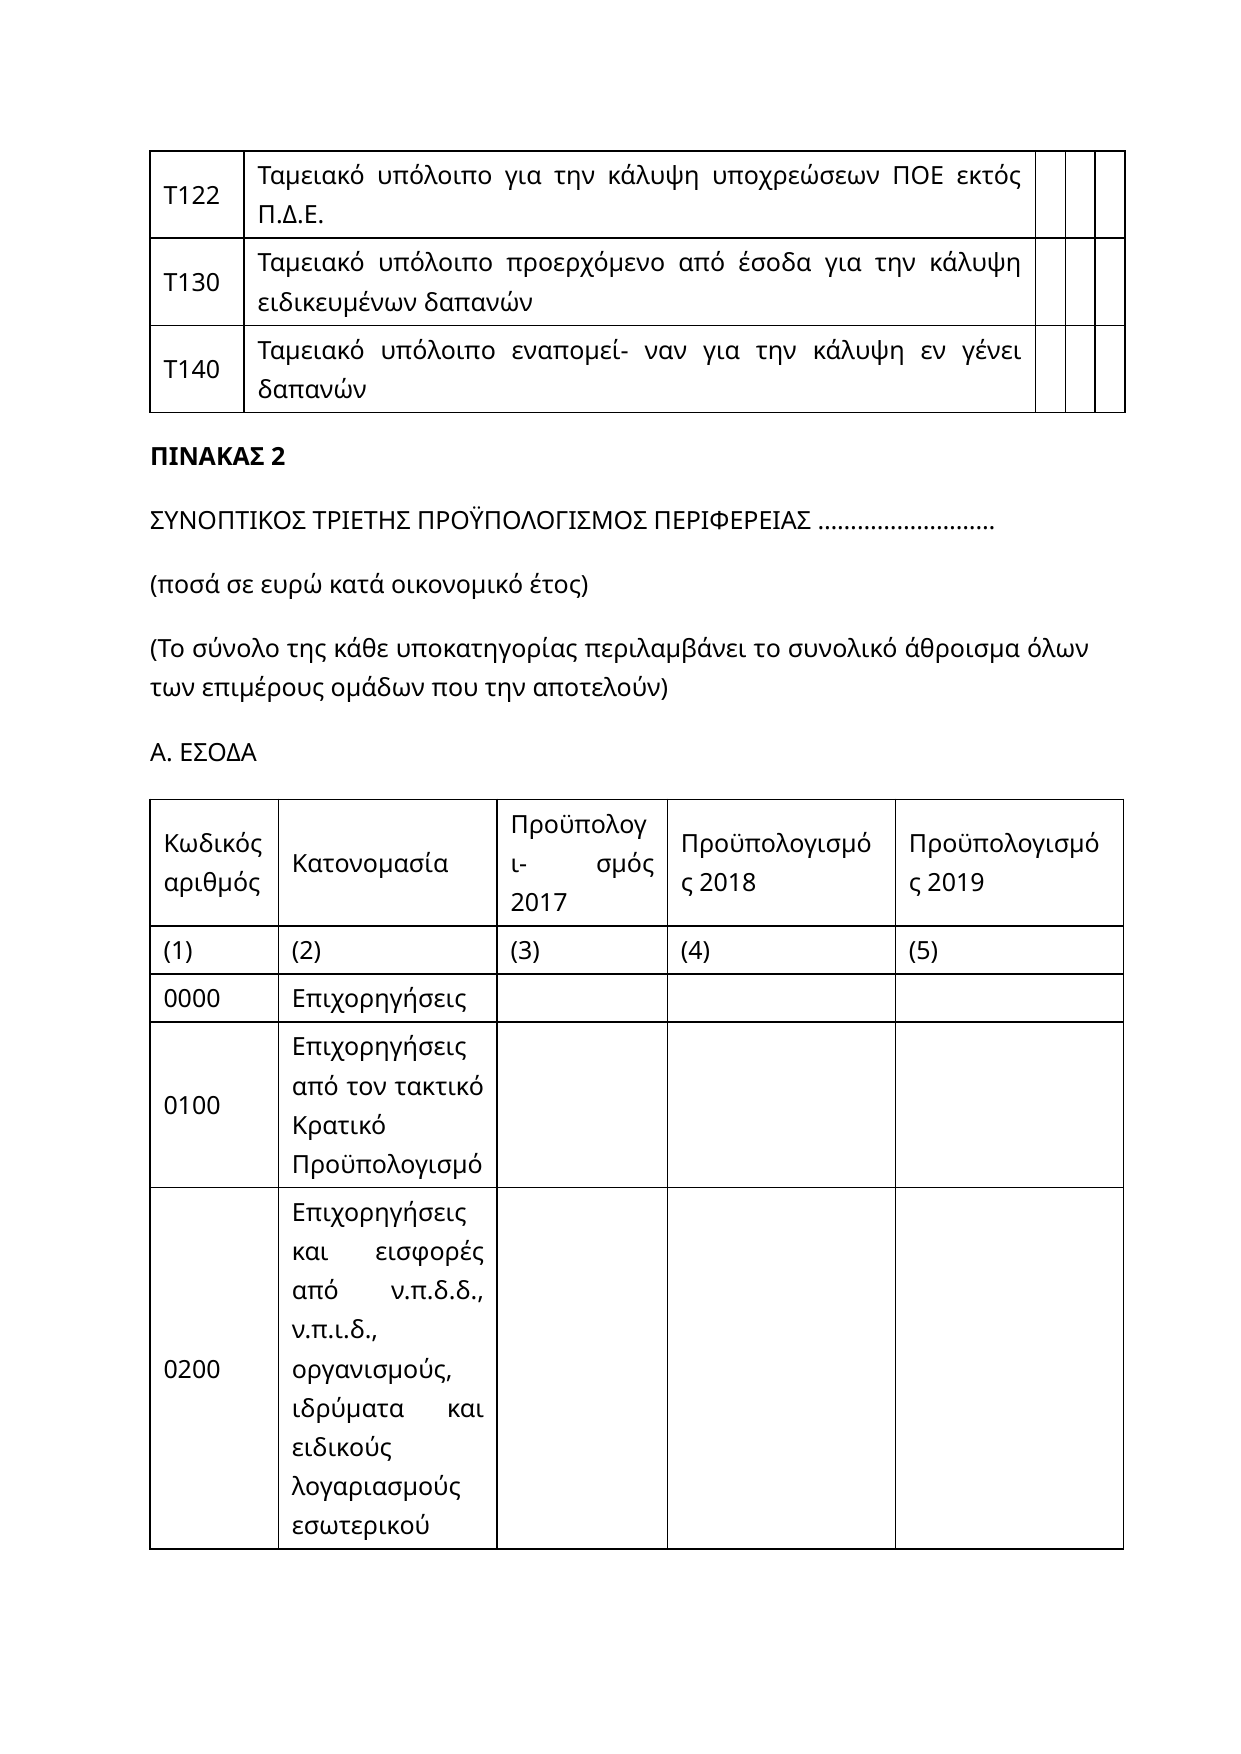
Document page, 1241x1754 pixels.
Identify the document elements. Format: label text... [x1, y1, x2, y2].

table_cell Επιχορηγήσεις από τον τακτικό Κρατικό Προϋπολογισμό [279, 1023, 496, 1187]
table_header Κατονομασία [279, 800, 496, 925]
table_cell Ταμειακό υπόλοιπο για την κάλυψη υποχρεώσεων ΠΟΕ εκτός Π.Δ.Ε. [245, 152, 1035, 237]
table_cell [1036, 326, 1065, 412]
table_cell (3) [498, 927, 667, 973]
table_cell [1096, 326, 1124, 412]
table_cell [668, 975, 895, 1021]
table_cell (2) [279, 927, 496, 973]
table_cell [1036, 239, 1065, 324]
table_cell 0200 [151, 1188, 278, 1548]
table_cell Τ122 [151, 152, 243, 237]
text (Το σύνολο της κάθε υποκατηγορίας περιλαμβάνει το συνολικό άθροισμα όλων των επιμέρους ομάδων που την αποτελούν) [150, 631, 1090, 704]
text (ποσά σε ευρώ κατά οικονομικό έτος) [150, 567, 1090, 601]
table_cell (4) [668, 927, 895, 973]
table_cell (1) [151, 927, 278, 973]
table_cell (5) [896, 927, 1123, 973]
table_cell [498, 1023, 667, 1187]
table_cell Τ130 [151, 239, 243, 324]
table_cell [668, 1023, 895, 1187]
table_cell [1036, 152, 1065, 237]
table_header Κωδικός αριθμός [151, 800, 278, 925]
table_cell [1096, 152, 1124, 237]
table_cell [668, 1188, 895, 1548]
text ΠΙΝΑΚΑΣ 2 [150, 438, 1090, 472]
table_cell [896, 1023, 1123, 1187]
table_cell Ταμειακό υπόλοιπο εναπομεί- ναν για την κάλυψη εν γένει δαπανών [245, 326, 1035, 412]
table_cell [1066, 326, 1094, 412]
table_cell Τ140 [151, 326, 243, 412]
table_cell 0000 [151, 975, 278, 1021]
text ΣΥΝΟΠΤΙΚΟΣ ΤΡΙΕΤΗΣ ΠΡΟΫΠΟΛΟΓΙΣΜΟΣ ΠΕΡΙΦΕΡΕΙΑΣ ……………………… [150, 503, 1090, 537]
table_cell [896, 975, 1123, 1021]
table_cell [498, 1188, 667, 1548]
table_cell Επιχορηγήσεις και εισφορές από ν.π.δ.δ., ν.π.ι.δ., οργανισμούς, ιδρύματα και ειδικούς λογαριασμούς εσωτερικού [279, 1188, 496, 1548]
table_cell [896, 1188, 1123, 1548]
table_cell Ταμειακό υπόλοιπο προερχόμενο από έσοδα για την κάλυψη ειδικευμένων δαπανών [245, 239, 1035, 324]
text Α. ΕΣΟΔΑ [150, 734, 1090, 768]
table_cell [1066, 152, 1094, 237]
table_cell [1096, 239, 1124, 324]
table_header Προϋπολογι- σμός 2017 [498, 800, 667, 925]
table_cell Επιχορηγήσεις [279, 975, 496, 1021]
table_cell 0100 [151, 1023, 278, 1187]
table_cell [498, 975, 667, 1021]
table_cell [1066, 239, 1094, 324]
table_header Προϋπολογισμός 2018 [668, 800, 895, 925]
table_header Προϋπολογισμός 2019 [896, 800, 1123, 925]
